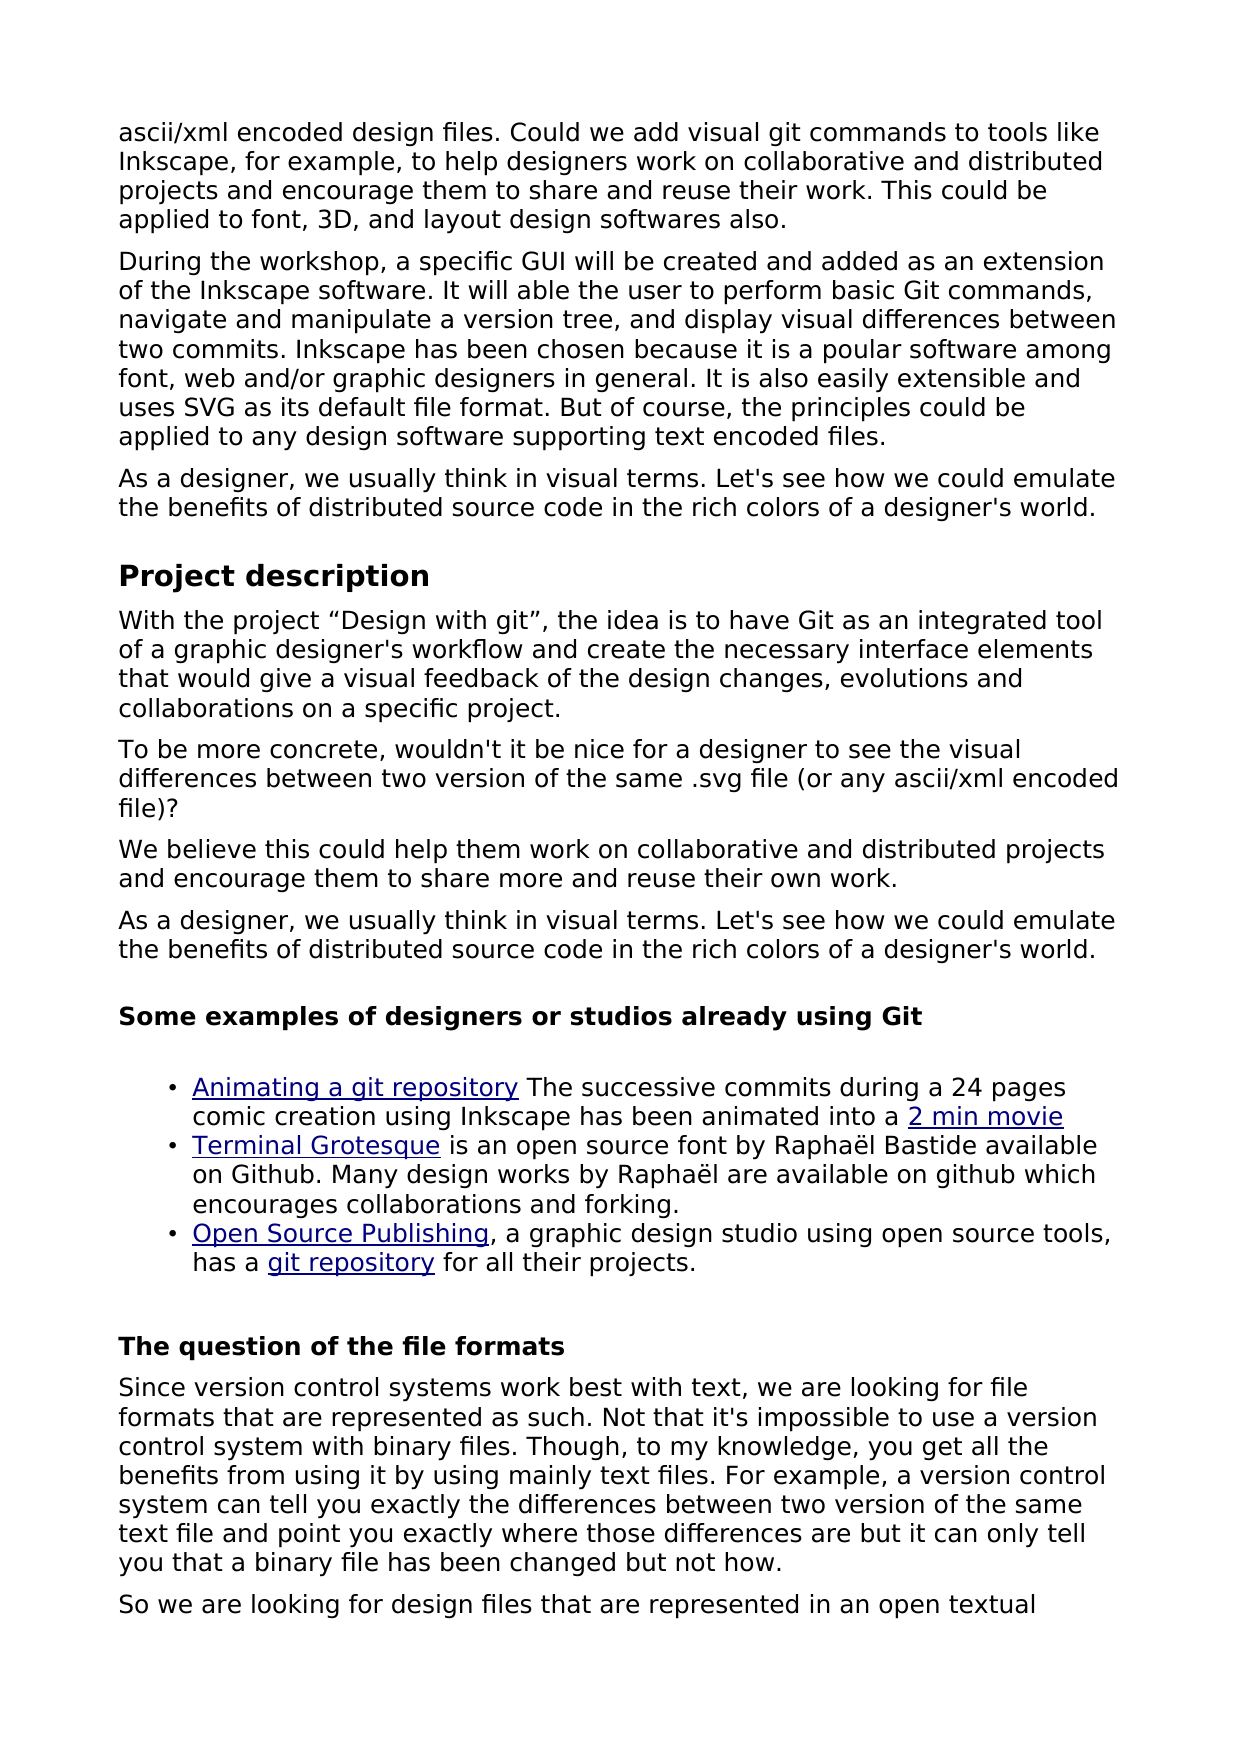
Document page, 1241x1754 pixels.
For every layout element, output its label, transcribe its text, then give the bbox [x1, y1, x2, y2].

list Open Source Publishing, a graphic design studio using open source tools, has a git repository for all their projects. [177, 1219, 1122, 1277]
text As a designer, we usually think in visual terms. Let's see how we could emulate the benefits of distributed source code in the rich colors of a designer's world. [118, 906, 1122, 964]
list Animating a git repository The successive commits during a 24 pages comic creation using Inkscape has been animated into a 2 min movie [177, 1073, 1122, 1132]
text With the project “Design with git”, the idea is to have Git as an integrated tool of a graphic designer's workflow and create the necessary interface elements that would give a visual feedback of the design changes, evolutions and collaborations on a specific project. [118, 606, 1122, 723]
text As a designer, we usually think in visual terms. Let's see how we could emulate the benefits of distributed source code in the rich colors of a designer's world. [118, 464, 1122, 522]
text Since version control systems work best with text, we are looking for file formats that are represented as such. Not that it's impossible to use a version control system with binary files. Though, to my knowledge, you get all the benefits from using it by using mainly text files. For example, a version control system can tell you exactly the differences between two version of the same text file and point you exactly where those differences are but it can only tell you that a binary file has been changed but not how. [118, 1373, 1122, 1578]
subtitle The question of the file formats [118, 1332, 1122, 1361]
text To be more concrete, wouldn't it be nice for a designer to see the visual differences between two version of the same .svg file (or any ascii/xml encoded file)? [118, 735, 1122, 823]
text ascii/xml encoded design files. Could we add visual git commands to tools like Inkscape, for example, to help designers work on collaborative and distributed projects and encourage them to share and reuse their work. This could be applied to font, 3D, and layout design softwares also. [118, 118, 1122, 235]
list Terminal Grotesque is an open source font by Raphaël Bastide available on Github. Many design works by Raphaël are available on github which encourages collaborations and forking. [177, 1132, 1122, 1219]
text So we are looking for design files that are represented in an open textual [118, 1590, 1122, 1619]
text We believe this could help them work on collaborative and distributed projects and encourage them to share more and reuse their own work. [118, 835, 1122, 894]
text During the workshop, a specific GUI will be created and added as an extension of the Inkscape software. It will able the user to perform basic Git commands, navigate and manipulate a version tree, and display visual differences between two commits. Inkscape has been chosen because it is a poular software among font, web and/or graphic designers in general. It is also easily extensible and uses SVG as its default file format. But of course, the principles could be applied to any design software supporting text encoded files. [118, 247, 1122, 451]
subtitle Project description [118, 560, 1122, 594]
subtitle Some examples of designers or studios already using Git [118, 1002, 1122, 1031]
